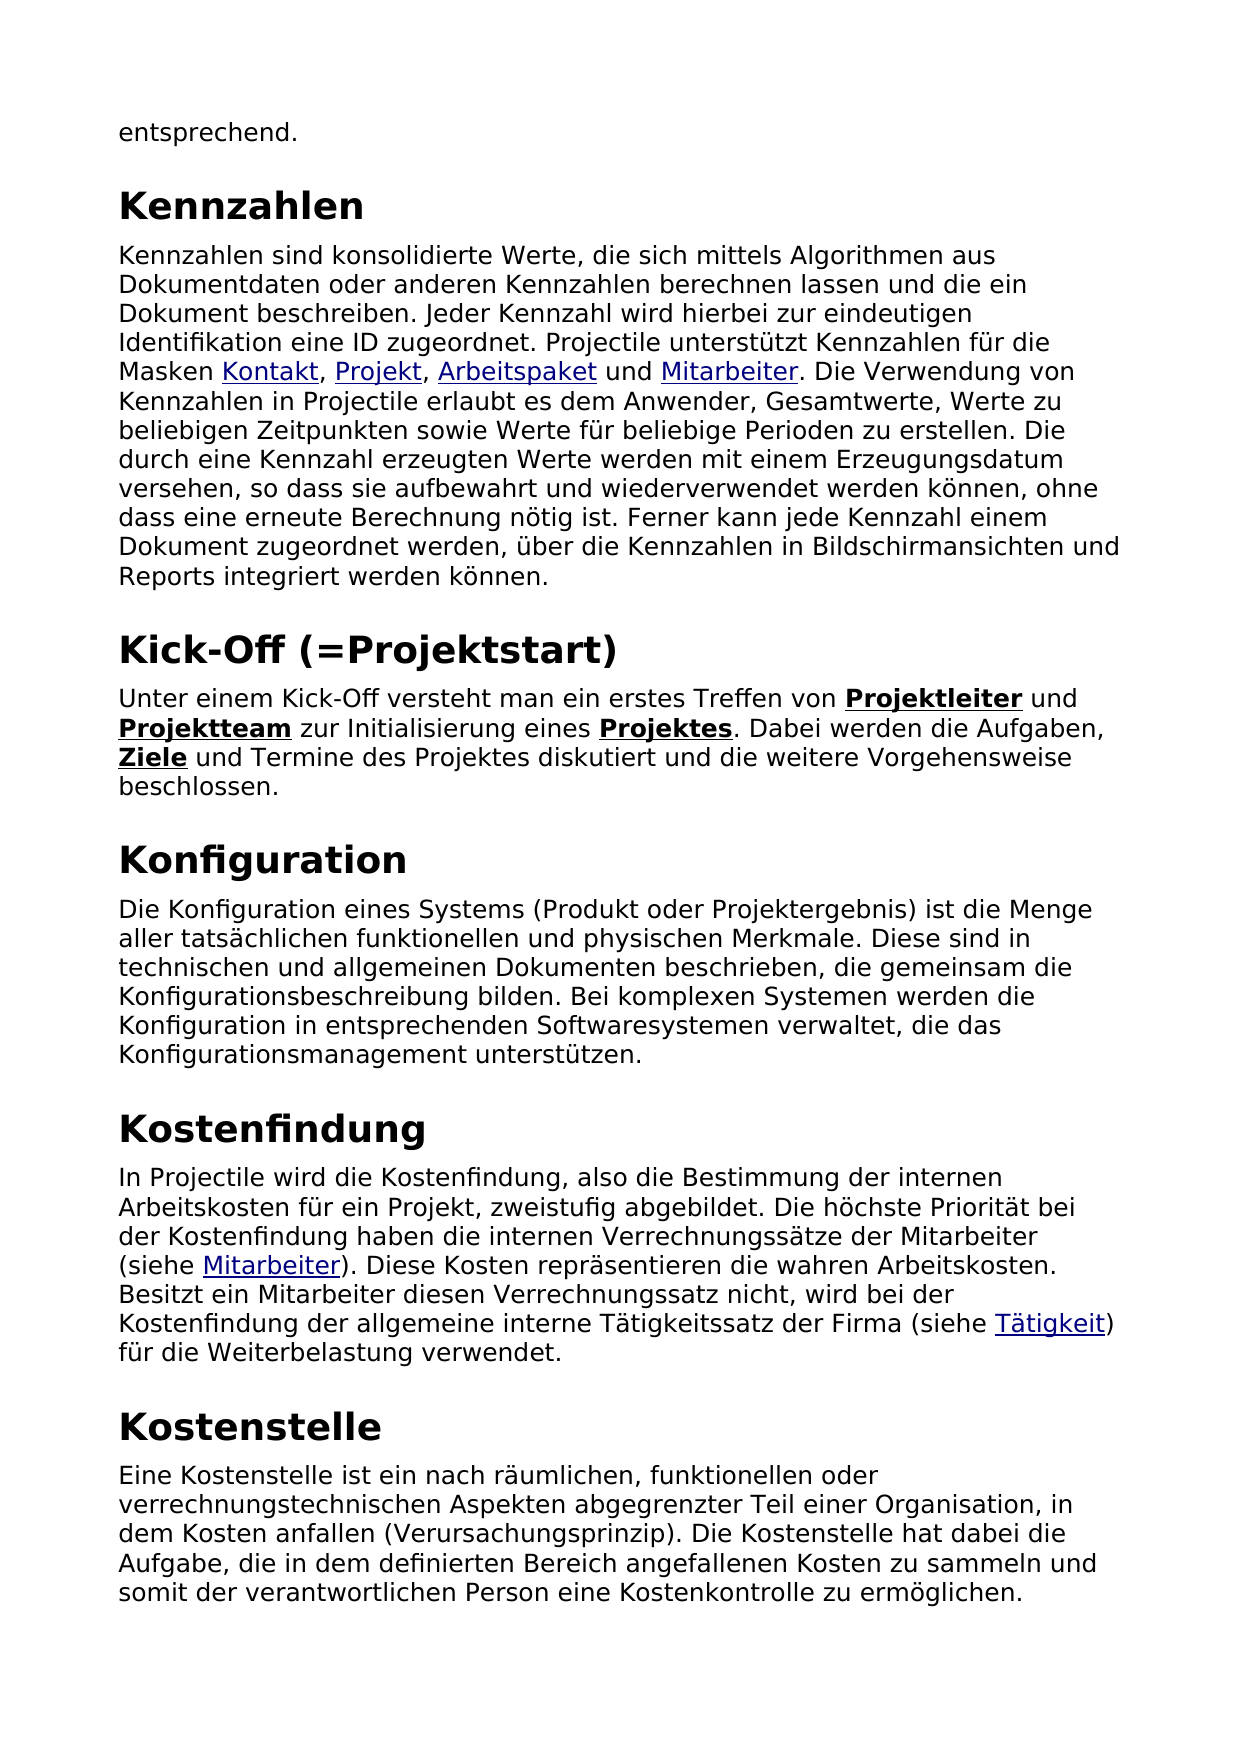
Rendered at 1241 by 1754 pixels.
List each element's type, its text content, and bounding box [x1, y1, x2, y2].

text In Projectile wird die Kostenfindung, also die Bestimmung der internen Arbeitskosten für ein Projekt, zweistufig abgebildet. Die höchste Priorität bei der Kostenfindung haben die internen Verrechnungssätze der Mitarbeiter (siehe Mitarbeiter). Diese Kosten repräsentieren die wahren Arbeitskosten. Besitzt ein Mitarbeiter diesen Verrechnungssatz nicht, wird bei der Kostenfindung der allgemeine interne Tätigkeitssatz der Firma (siehe Tätigkeit) für die Weiterbelastung verwendet. [118, 1163, 1122, 1368]
subtitle Kick-Off (=Projektstart) [118, 628, 1122, 672]
subtitle Kostenfindung [118, 1107, 1122, 1151]
text Eine Kostenstelle ist ein nach räumlichen, funktionellen oder verrechnungstechnischen Aspekten abgegrenzter Teil einer Organisation, in dem Kosten anfallen (Verursachungsprinzip). Die Kostenstelle hat dabei die Aufgabe, die in dem definierten Bereich angefallenen Kosten zu sammeln und somit der verantwortlichen Person eine Kostenkontrolle zu ermöglichen. [118, 1461, 1122, 1607]
text Die Konfiguration eines Systems (Produkt oder Projektergebnis) ist die Menge aller tatsächlichen funktionellen und physischen Merkmale. Diese sind in technischen und allgemeinen Dokumenten beschrieben, die gemeinsam die Konfigurationsbeschreibung bilden. Bei komplexen Systemen werden die Konfiguration in entsprechenden Softwaresystemen verwaltet, die das Konfigurationsmanagement unterstützen. [118, 895, 1122, 1070]
subtitle Kostenstelle [118, 1405, 1122, 1449]
subtitle Kennzahlen [118, 185, 1122, 228]
subtitle Konfiguration [118, 839, 1122, 882]
text Kennzahlen sind konsolidierte Werte, die sich mittels Algorithmen aus Dokumentdaten oder anderen Kennzahlen berechnen lassen und die ein Dokument beschreiben. Jeder Kennzahl wird hierbei zur eindeutigen Identifikation eine ID zugeordnet. Projectile unterstützt Kennzahlen für die Masken Kontakt, Projekt, Arbeitspaket und Mitarbeiter. Die Verwendung von Kennzahlen in Projectile erlaubt es dem Anwender, Gesamtwerte, Werte zu beliebigen Zeitpunkten sowie Werte für beliebige Perioden zu erstellen. Die durch eine Kennzahl erzeugten Werte werden mit einem Erzeugungsdatum versehen, so dass sie aufbewahrt und wiederverwendet werden können, ohne dass eine erneute Berechnung nötig ist. Ferner kann jede Kennzahl einem Dokument zugeordnet werden, über die Kennzahlen in Bildschirmansichten und Reports integriert werden können. [118, 241, 1122, 591]
text Unter einem Kick-Off versteht man ein erstes Treffen von Projektleiter und Projektteam zur Initialisierung eines Projektes. Dabei werden die Aufgaben, Ziele und Termine des Projektes diskutiert und die weitere Vorgehensweise beschlossen. [118, 684, 1122, 801]
text entsprechend. [118, 118, 1122, 147]
